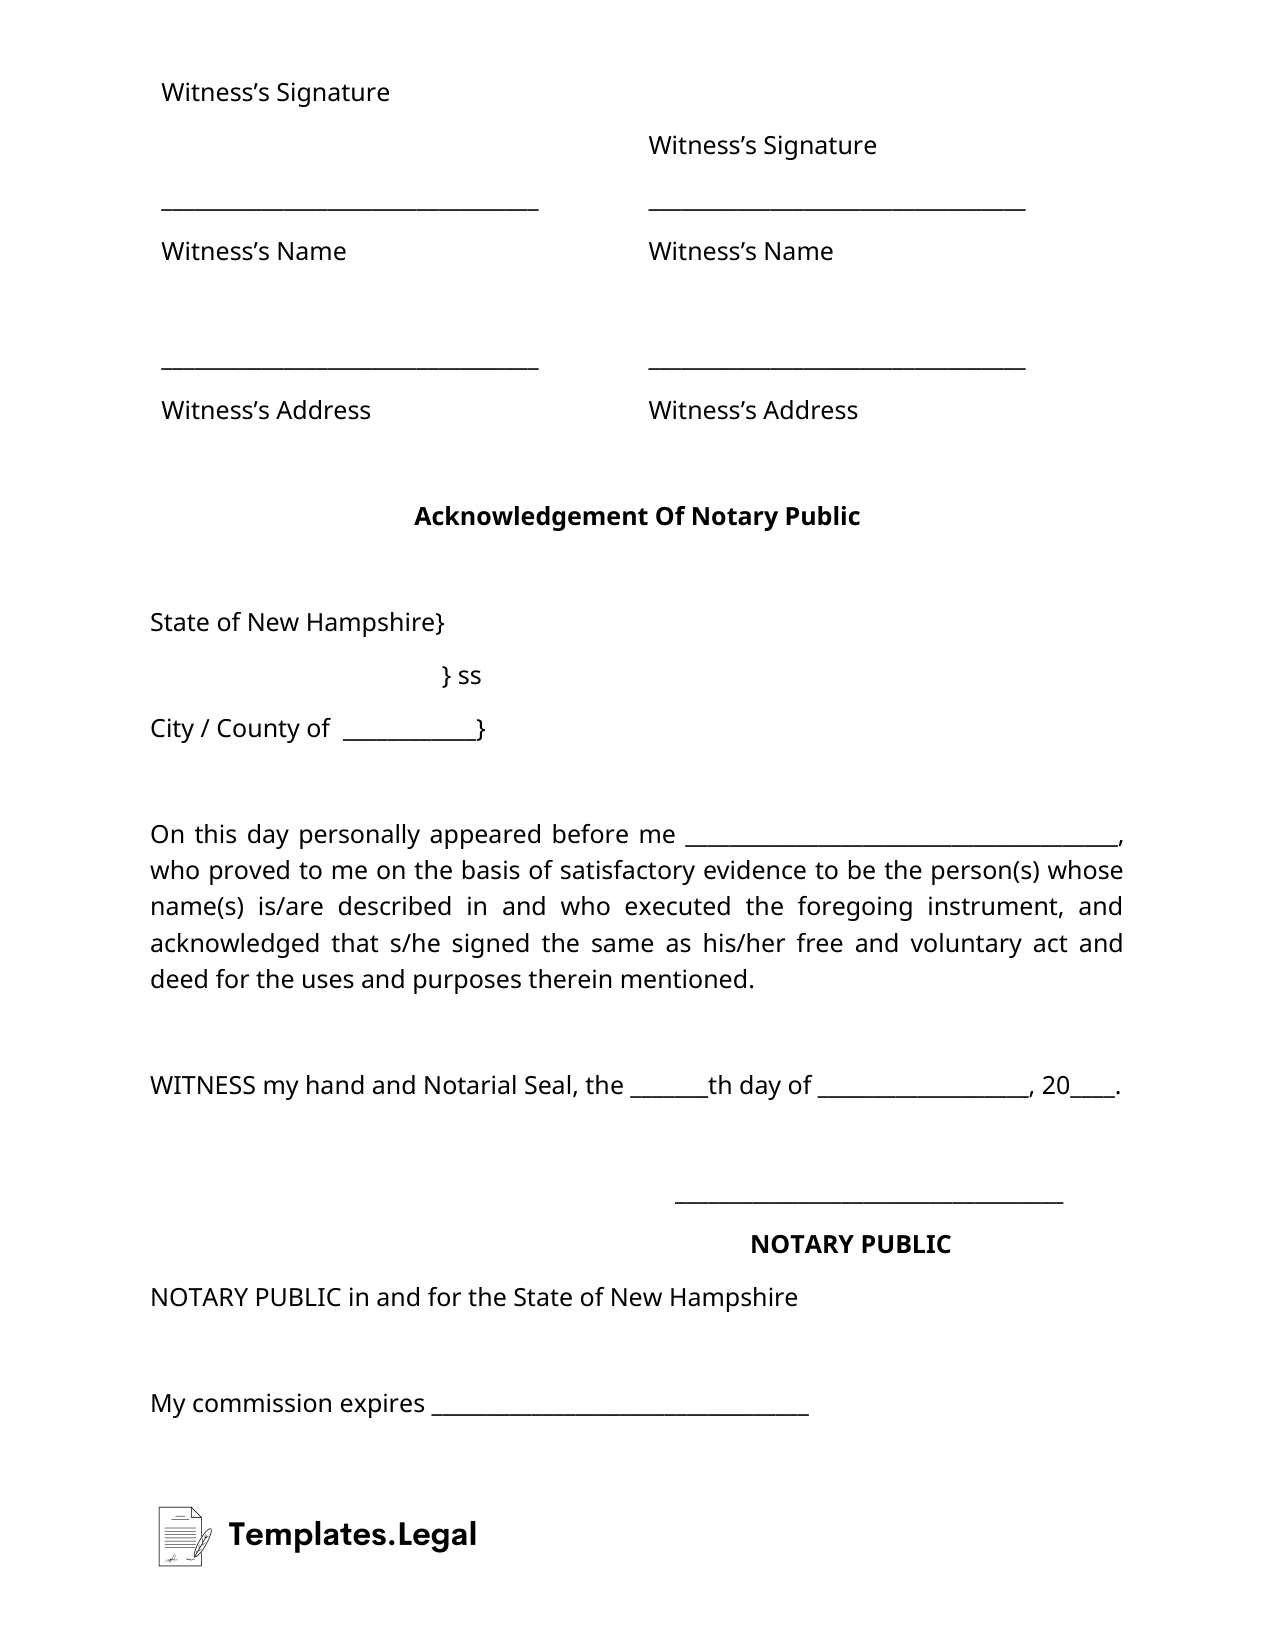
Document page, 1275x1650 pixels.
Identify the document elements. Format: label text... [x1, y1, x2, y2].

list NOTARY PUBLIC in and for the State of New Hampshire [150, 1280, 1125, 1314]
list My commission expires __________________________________ [150, 1386, 1125, 1420]
list City / County of ____________} [150, 710, 1125, 744]
list On this day personally appeared before me _______________________________________, who proved to me on the basis of satisfactory evidence to be the person(s) whose name(s) is/are described in and who executed the foregoing instrument, and acknowledged that s/he signed the same as his/her free and voluntary act and deed for the uses and purposes therein mentioned. [150, 816, 1125, 996]
table_header Witness’s Signature [150, 75, 637, 181]
list } ss [150, 657, 1125, 691]
table_cell __________________________________ Witness’s Name [150, 181, 637, 339]
table_cell __________________________________ Witness’s Name [637, 181, 1124, 339]
list WITNESS my hand and Notarial Seal, the _______th day of ___________________, 20____. [150, 1068, 1125, 1102]
table_header Witness’s Signature [637, 75, 1124, 181]
table_cell __________________________________ Witness’s Address [150, 340, 637, 445]
list ___________________________________ [600, 1174, 1125, 1208]
table_cell __________________________________ Witness’s Address [637, 340, 1124, 445]
list Acknowledgement Of Notary Public [150, 498, 1125, 532]
list NOTARY PUBLIC [150, 1227, 1125, 1261]
list State of New Hampshire} [150, 604, 1125, 638]
